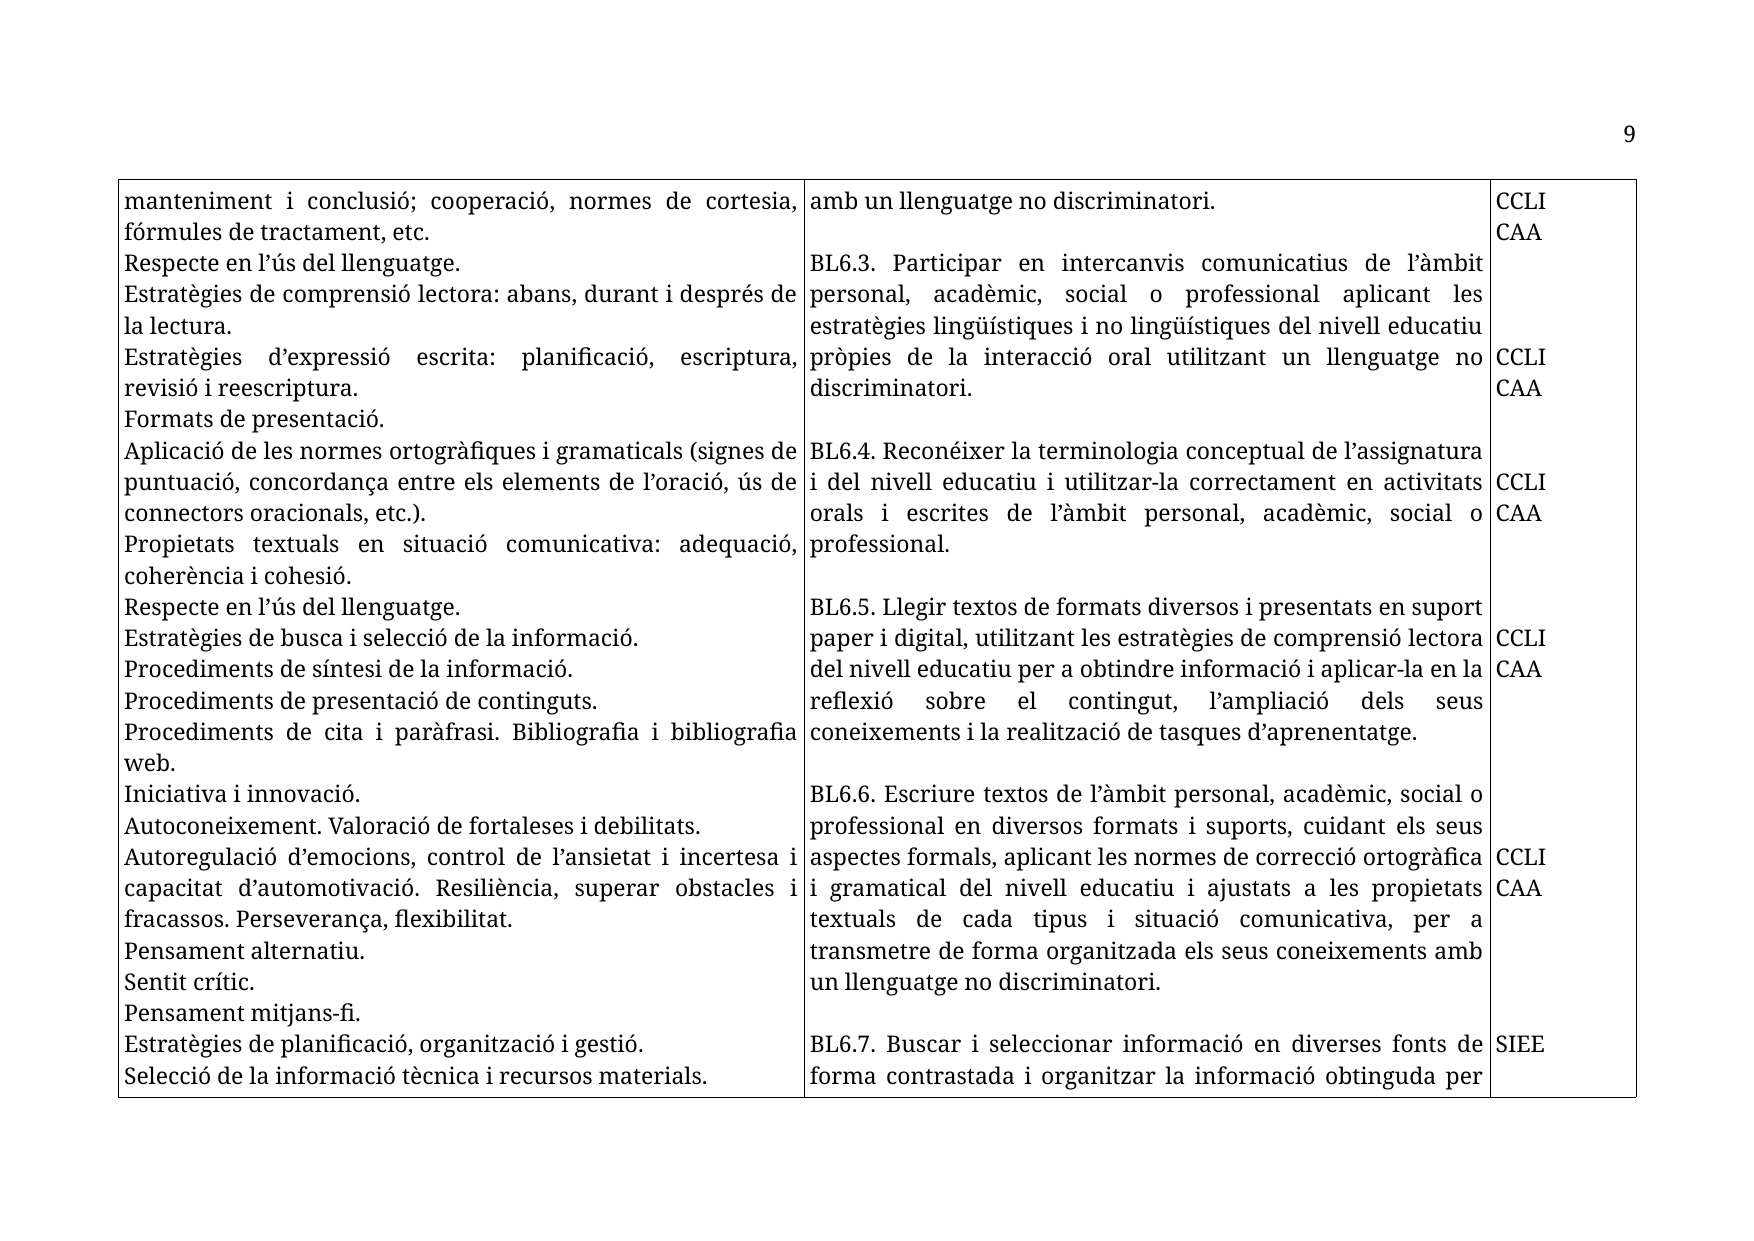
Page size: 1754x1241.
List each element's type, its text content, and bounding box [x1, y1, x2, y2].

table_cell CCLI CAA CCLI CAA CCLI CAA CCLI CAA CCLI CAA SIEE [1491, 180, 1636, 1097]
table_cell manteniment i conclusió; cooperació, normes de cortesia, fórmules de tractament, etc. Respecte en l’ús del llenguatge. Estratègies de comprensió lectora: abans, durant i després de la lectura. Estratègies d’expressió escrita: planificació, escriptura, revisió i reescriptura. Formats de presentació. Aplicació de les normes ortogràfiques i gramaticals (signes de puntuació, concordança entre els elements de l’oració, ús de connectors oracionals, etc.). Propietats textuals en situació comunicativa: adequació, coherència i cohesió. Respecte en l’ús del llenguatge. Estratègies de busca i selecció de la informació. Procediments de síntesi de la informació. Procediments de presentació de continguts. Procediments de cita i paràfrasi. Bibliografia i bibliografia web. Iniciativa i innovació. Autoconeixement. Valoració de fortaleses i debilitats. Autoregulació d’emocions, control de l’ansietat i incertesa i capacitat d’automotivació. Resiliència, superar obstacles i fracassos. Perseverança, flexibilitat. Pensament alternatiu. Sentit crític. Pensament mitjans-fi. Estratègies de planificació, organització i gestió. Selecció de la informació tècnica i recursos materials. [119, 180, 804, 1097]
table_cell amb un llenguatge no discriminatori. BL6.3. Participar en intercanvis comunicatius de l’àmbit personal, acadèmic, social o professional aplicant les estratègies lingüístiques i no lingüístiques del nivell educatiu pròpies de la interacció oral utilitzant un llenguatge no discriminatori. BL6.4. Reconéixer la terminologia conceptual de l’assignatura i del nivell educatiu i utilitzar-la correctament en activitats orals i escrites de l’àmbit personal, acadèmic, social o professional. BL6.5. Llegir textos de formats diversos i presentats en suport paper i digital, utilitzant les estratègies de comprensió lectora del nivell educatiu per a obtindre informació i aplicar-la en la reflexió sobre el contingut, l’ampliació dels seus coneixements i la realització de tasques d’aprenentatge. BL6.6. Escriure textos de l’àmbit personal, acadèmic, social o professional en diversos formats i suports, cuidant els seus aspectes formals, aplicant les normes de correcció ortogràfica i gramatical del nivell educatiu i ajustats a les propietats textuals de cada tipus i situació comunicativa, per a transmetre de forma organitzada els seus coneixements amb un llenguatge no discriminatori. BL6.7. Buscar i seleccionar informació en diverses fonts de forma contrastada i organitzar la informació obtinguda per [805, 180, 1490, 1097]
